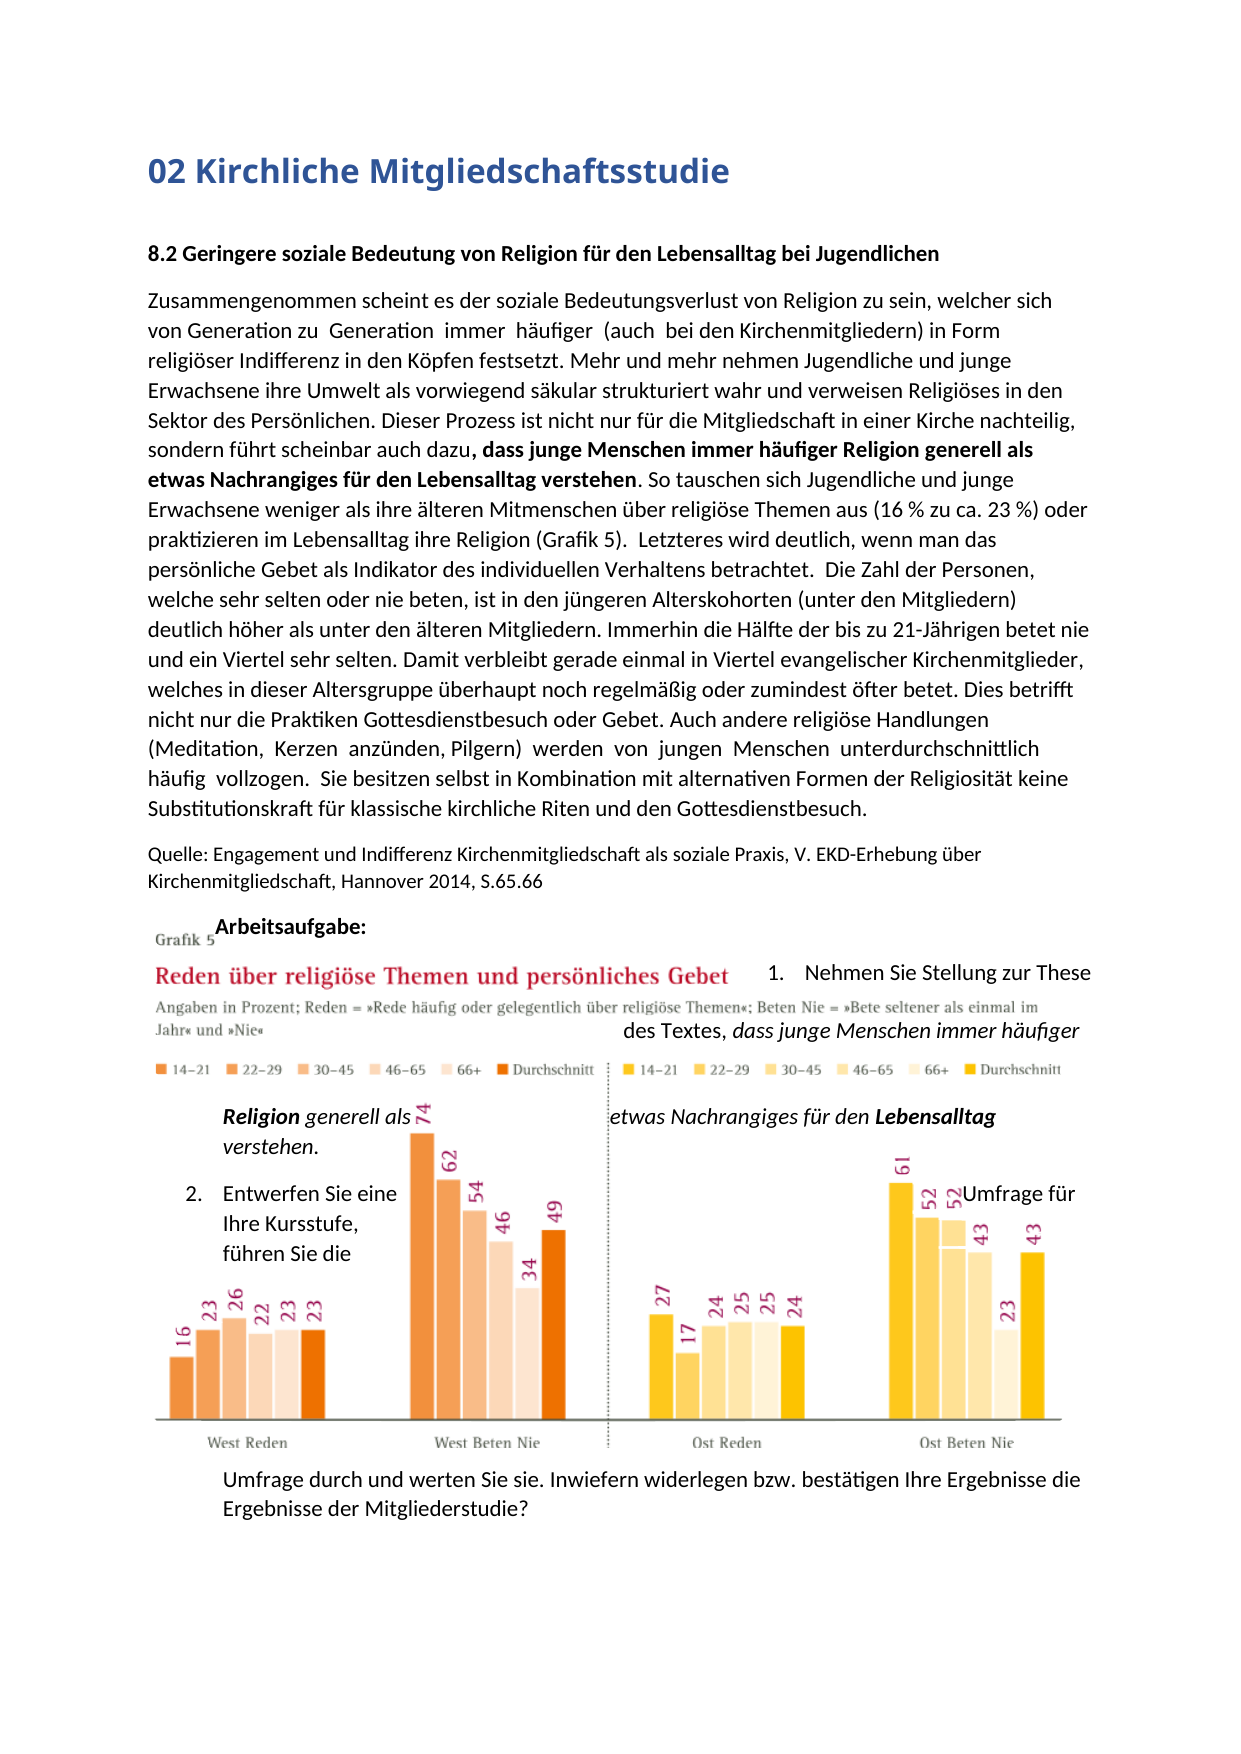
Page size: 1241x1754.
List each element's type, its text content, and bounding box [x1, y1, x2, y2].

list Entwerfen Sie eine Umfrage für Ihre Kursstufe, führen Sie die Umfrage durch und werten Sie sie. Inwiefern widerlegen bzw. bestätigen Ihre Ergebnisse die Ergebnisse der Mitgliederstudie? [185, 1179, 1093, 1523]
list Nehmen Sie Stellung zur These des Textes, dass junge Menschen immer häufiger Religion generell als etwas Nachrangiges für den Lebensalltag verstehen. [249, 958, 1093, 1160]
text Zusammengenommen scheint es der soziale Bedeutungsverlust von Religion zu sein, welcher sich von Generation zu Generation immer häufiger (auch bei den Kirchenmitgliedern) in Form religiöser Indifferenz in den Köpfen festsetzt. Mehr und mehr nehmen Jugendliche und junge Erwachsene ihre Umwelt als vorwiegend säkular strukturiert wahr und verweisen Religiöses in den Sektor des Persönlichen. Dieser Prozess ist nicht nur für die Mitgliedschaft in einer Kirche nachteilig, sondern führt scheinbar auch dazu, dass junge Menschen immer häufiger Religion generell als etwas Nachrangiges für den Lebensalltag verstehen. So tauschen sich Jugendliche und junge Erwachsene weniger als ihre älteren Mitmenschen über religiöse Themen aus (16 % zu ca. 23 %) oder praktizieren im Lebensalltag ihre Religion (Grafik 5). Letzteres wird deutlich, wenn man das persönliche Gebet als Indikator des individuellen Verhaltens betrachtet. Die Zahl der Personen, welche sehr selten oder nie beten, ist in den jüngeren Alterskohorten (unter den Mitgliedern) deutlich höher als unter den älteren Mitgliedern. Immerhin die Hälfte der bis zu 21-Jährigen betet nie und ein Viertel sehr selten. Damit verbleibt gerade einmal in Viertel evangelischer Kirchenmitglieder, welches in dieser Altersgruppe überhaupt noch regelmäßig oder zumindest öfter betet. Dies betrifft nicht nur die Praktiken Gottesdienstbesuch oder Gebet. Auch andere religiöse Handlungen (Meditation, Kerzen anzünden, Pilgern) werden von jungen Menschen unterdurchschnittlich häufig vollzogen. Sie besitzen selbst in Kombination mit alternativen Formen der Religiosität keine Substitutionskraft für klassische kirchliche Riten und den Gottesdienstbesuch. [148, 286, 1093, 822]
text Arbeitsaufgabe: [148, 912, 1093, 940]
text 02 Kirchliche Mitgliedschaftsstudie [148, 148, 1093, 193]
text 8.2 Geringere soziale Bedeutung von Religion für den Lebensalltag bei Jugendlichen [148, 239, 1093, 268]
text Quelle: Engagement und Indifferenz Kirchenmitgliedschaft als soziale Praxis, V. EKD-Erhebung über Kirchenmitgliedschaft, Hannover 2014, S.65.66 [148, 841, 1093, 893]
list Nehmen Sie Stellung zur These des Textes, dass junge Menschen immer häufiger Religion generell als etwas Nachrangiges für den Lebensalltag verstehen. [185, 1075, 607, 1160]
list Nehmen Sie Stellung zur These des Textes, dass junge Menschen immer häufiger Religion generell als etwas Nachrangiges für den Lebensalltag verstehen. [185, 1037, 578, 1061]
